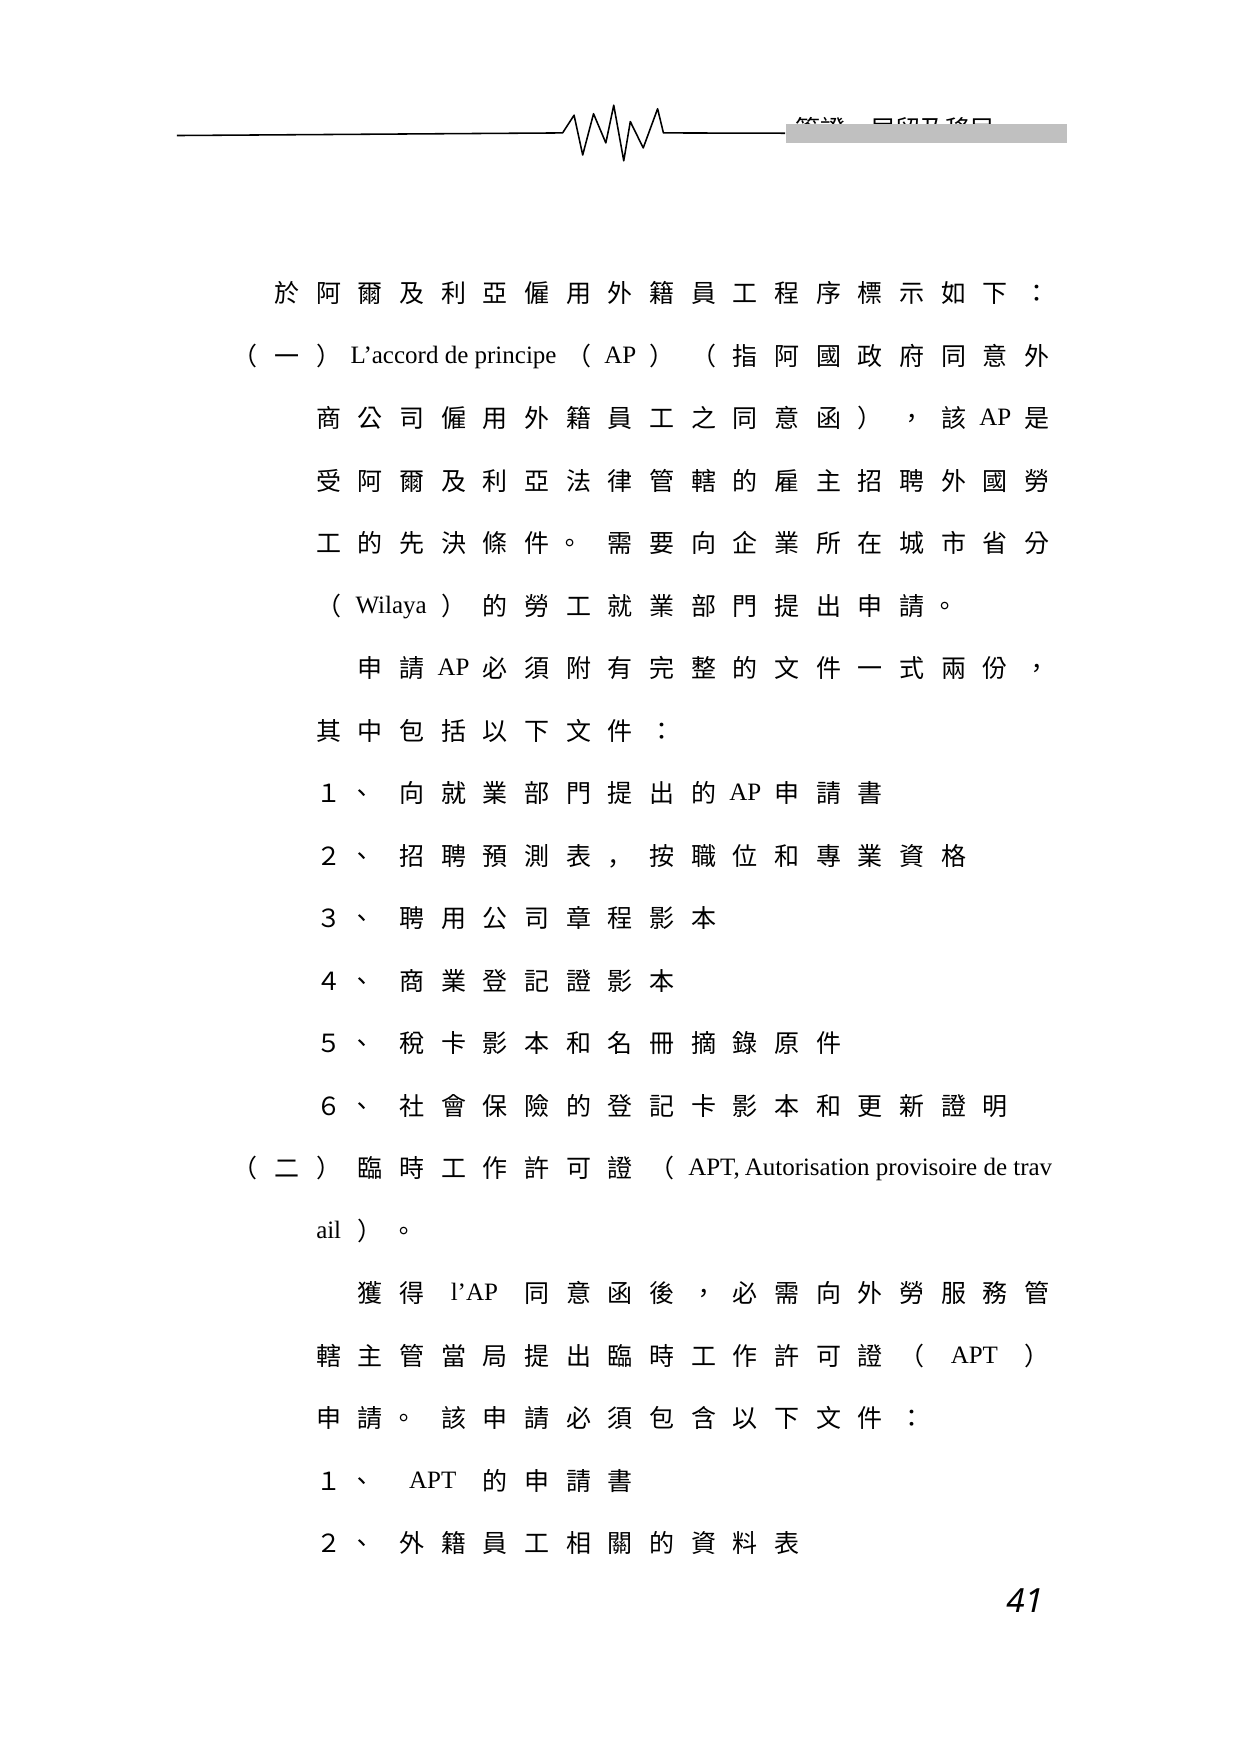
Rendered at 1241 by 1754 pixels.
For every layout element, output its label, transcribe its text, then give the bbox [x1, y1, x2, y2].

text ２、招聘預測表，按職位和專業資格 [281, 813, 1058, 875]
text 申請AP必須附有完整的文件一式兩份，其中包括以下文件： [281, 625, 1058, 750]
text 獲得l’AP同意函後，必需向外勞服務管轄主管當局提出臨時工作許可證（APT）申請。該申請必須包含以下文件： [281, 1250, 1058, 1438]
text ３、聘用公司章程影本 [281, 875, 1058, 938]
text ２、外籍員工相關的資料表 [281, 1500, 1058, 1563]
text ４、商業登記證影本 [281, 938, 1058, 1000]
text ５、稅卡影本和名冊摘錄原件 [281, 1000, 1058, 1063]
text ６、社會保險的登記卡影本和更新證明 [281, 1063, 1058, 1125]
text （二）臨時工作許可證（APT, Autorisation provisoire de travail）。 [207, 1125, 1058, 1250]
text １、APT的申請書 [281, 1438, 1058, 1500]
text （一）L’accord de principe（AP）（指阿國政府同意外商公司僱用外籍員工之同意函），該AP是受阿爾及利亞法律管轄的雇主招聘外國勞工的先決條件。需要向企業所在城市省分（Wilaya）的勞工就業部門提出申請。 [207, 313, 1058, 625]
text 於阿爾及利亞僱用外籍員工程序標示如下： [183, 250, 1058, 313]
text １、向就業部門提出的AP申請書 [281, 750, 1058, 813]
